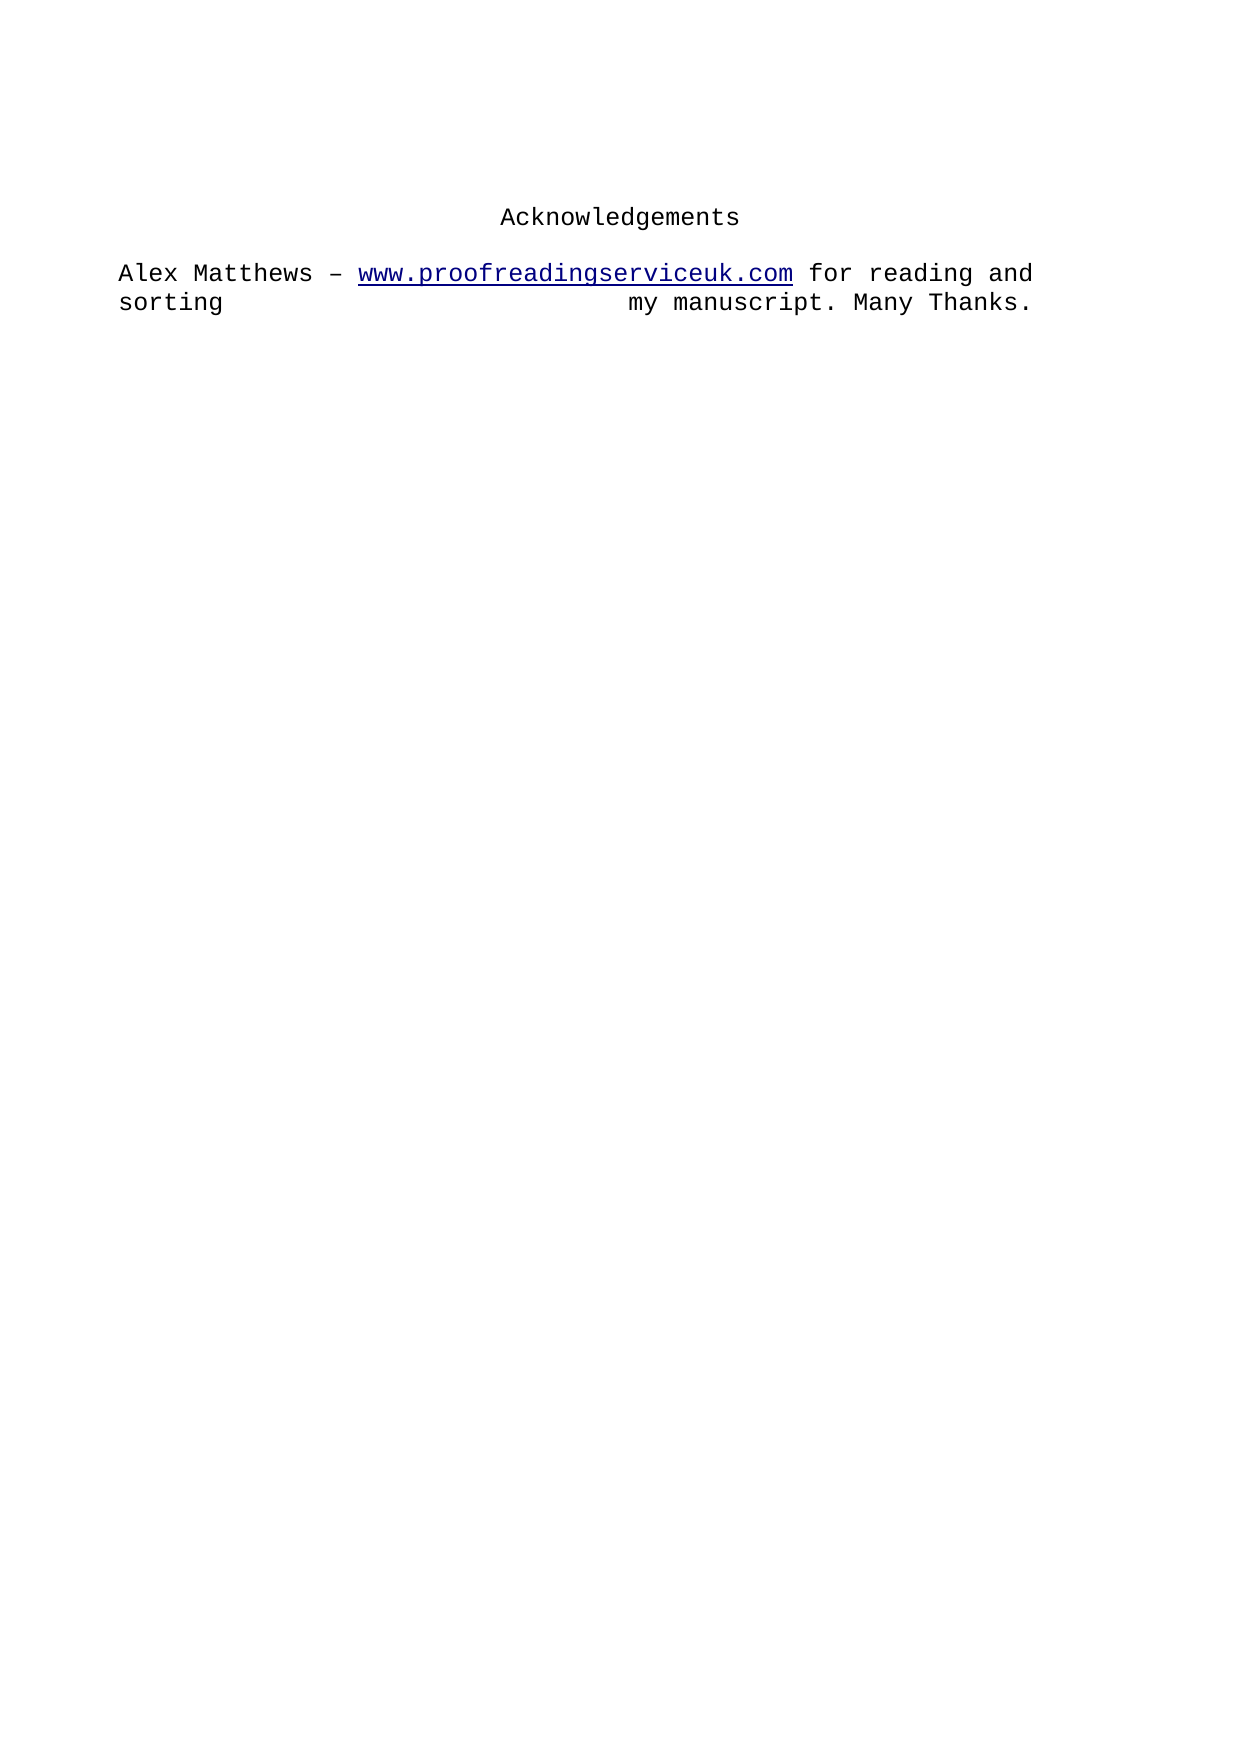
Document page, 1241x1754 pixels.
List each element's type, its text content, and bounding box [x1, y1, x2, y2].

text Alex Matthews – www.proofreadingserviceuk.com for reading and sorting my manuscript. Many Thanks. [118, 261, 1122, 318]
text Acknowledgements [118, 204, 1122, 233]
